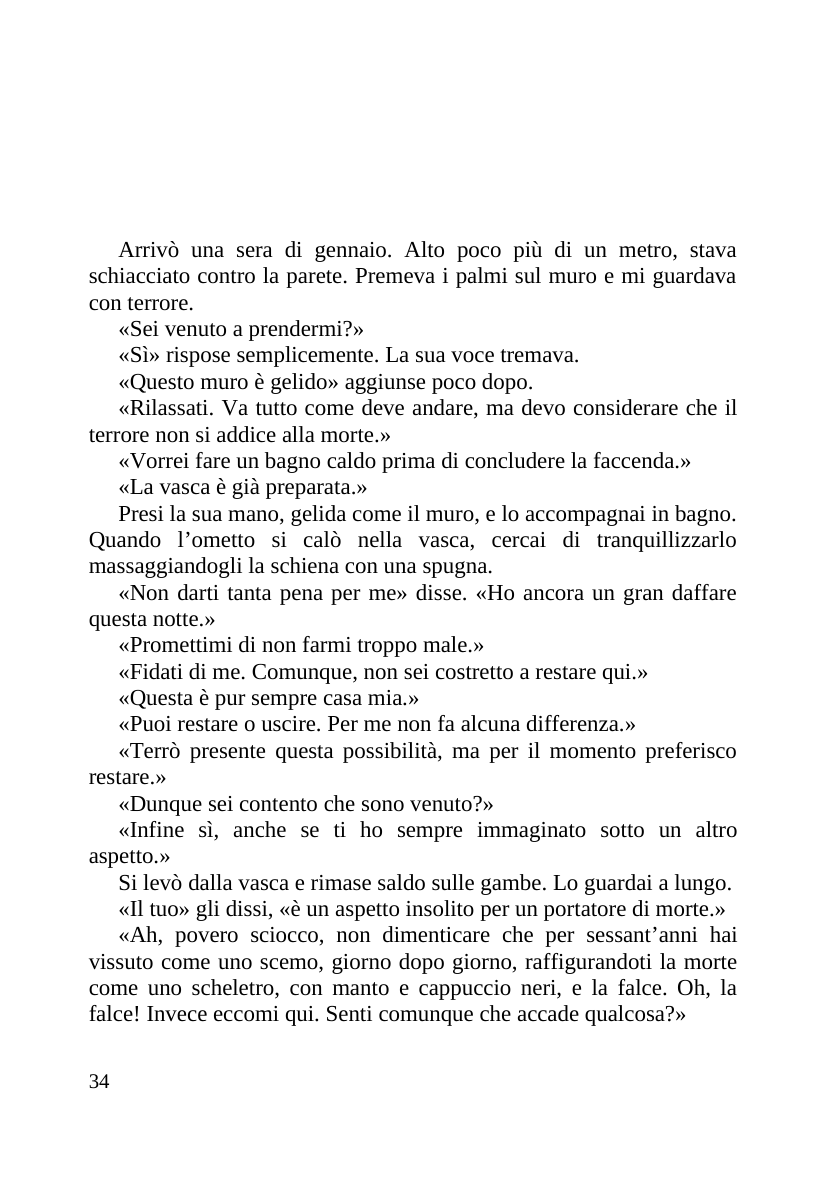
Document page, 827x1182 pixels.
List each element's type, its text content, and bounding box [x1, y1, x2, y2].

text Si levò dalla vasca e rimase saldo sulle gambe. Lo guardai a lungo. [88, 869, 738, 895]
text Presi la sua mano, gelida come il muro, e lo accompagnai in bagno. Quando l’ometto si calò nella vasca, cercai di tranquillizzarlo massaggiandogli la schiena con una spugna. [88, 500, 738, 579]
text «Ah, povero sciocco, non dimenticare che per sessant’anni hai vissuto come uno scemo, giorno dopo giorno, raffigurandoti la morte come uno scheletro, con manto e cappuccio neri, e la falce. Oh, la falce! Invece eccomi qui. Senti comunque che accade qualcosa?» [88, 921, 738, 1027]
text «Questo muro è gelido» aggiunse poco dopo. [88, 368, 738, 394]
text «Non darti tanta pena per me» disse. «Ho ancora un gran daffare questa notte.» [88, 579, 738, 631]
text «Sì» rispose semplicemente. La sua voce tremava. [88, 342, 738, 368]
text «Vorrei fare un bagno caldo prima di concludere la faccenda.» [88, 447, 738, 473]
text «Il tuo» gli dissi, «è un aspetto insolito per un portatore di morte.» [88, 895, 738, 921]
text «Promettimi di non farmi troppo male.» [88, 631, 738, 658]
text «Questa è pur sempre casa mia.» [88, 684, 738, 711]
text «La vasca è già preparata.» [88, 473, 738, 500]
text «Infine sì, anche se ti ho sempre immaginato sotto un altro aspetto.» [88, 816, 738, 869]
text «Fidati di me. Comunque, non sei costretto a restare qui.» [88, 658, 738, 684]
text «Puoi restare o uscire. Per me non fa alcuna differenza.» [88, 711, 738, 737]
text Arrivò una sera di gennaio. Alto poco più di un metro, stava schiacciato contro la parete. Premeva i palmi sul muro e mi guardava con terrore. [88, 236, 738, 315]
text «Dunque sei contento che sono venuto?» [88, 789, 738, 816]
text «Rilassati. Va tutto come deve andare, ma devo considerare che il terrore non si addice alla morte.» [88, 394, 738, 447]
text «Terrò presente questa possibilità, ma per il momento preferisco restare.» [88, 737, 738, 789]
text «Sei venuto a prendermi?» [88, 315, 738, 342]
